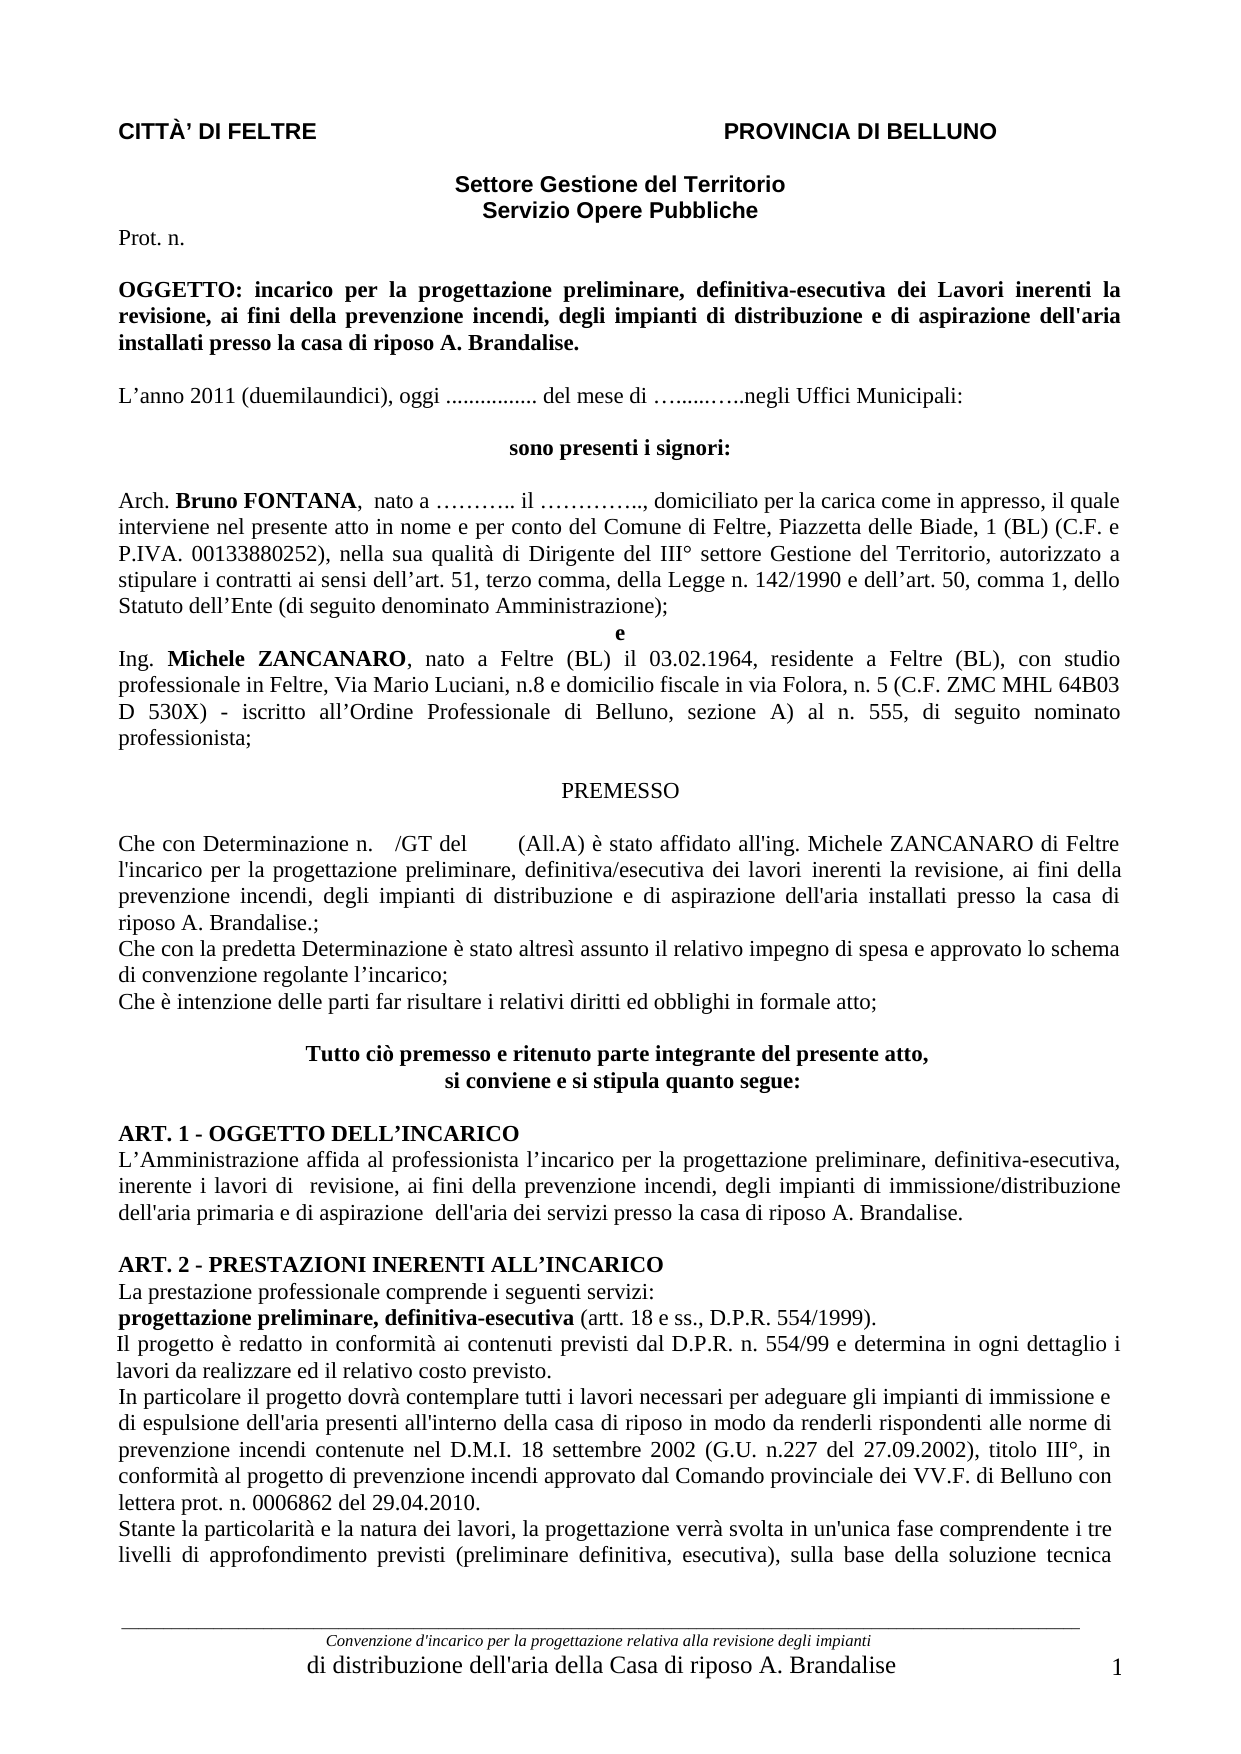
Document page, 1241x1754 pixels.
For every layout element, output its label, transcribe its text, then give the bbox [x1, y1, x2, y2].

text sono presenti i signori: [118, 434, 1122, 461]
text La prestazione professionale comprende i seguenti servizi: [118, 1278, 1122, 1304]
text Settore Gestione del Territorio [118, 171, 1122, 197]
text PREMESSO [118, 777, 1122, 803]
text In particolare il progetto dovrà contemplare tutti i lavori necessari per adeguare gli impianti di immissione e di espulsione dell'aria presenti all'interno della casa di riposo in modo da renderli rispondenti alle norme di prevenzione incendi contenute nel D.M.I. 18 settembre 2002 (G.U. n.227 del 27.09.2002), titolo III°, in conformità al progetto di prevenzione incendi approvato dal Comando provinciale dei VV.F. di Belluno con lettera prot. n. 0006862 del 29.04.2010. [118, 1383, 1113, 1515]
text e [118, 619, 1122, 645]
text Servizio Opere Pubbliche [118, 197, 1122, 223]
text L’Amministrazione affida al professionista l’incarico per la progettazione preliminare, definitiva-esecutiva, inerente i lavori di revisione, ai fini della prevenzione incendi, degli impianti di immissione/distribuzione dell'aria primaria e di aspirazione dell'aria dei servizi presso la casa di riposo A. Brandalise. [118, 1146, 1122, 1225]
text ART. 2 - PRESTAZIONI INERENTI ALL’INCARICO [118, 1251, 1122, 1278]
text Tutto ciò premesso e ritenuto parte integrante del presente atto, [118, 1041, 1122, 1067]
text Arch. Bruno FONTANA, nato a ……….. il ………….., domiciliato per la carica come in appresso, il quale interviene nel presente atto in nome e per conto del Comune di Feltre, Piazzetta delle Biade, 1 (BL) (C.F. e P.IVA. 00133880252), nella sua qualità di Dirigente del III° settore Gestione del Territorio, autorizzato a stipulare i contratti ai sensi dell’art. 51, terzo comma, della Legge n. 142/1990 e dell’art. 50, comma 1, dello Statuto dell’Ente (di seguito denominato Amministrazione); [118, 487, 1122, 619]
text OGGETTO: incarico per la progettazione preliminare, definitiva-esecutiva dei Lavori inerenti la revisione, ai fini della prevenzione incendi, degli impianti di distribuzione e di aspirazione dell'aria installati presso la casa di riposo A. Brandalise. [118, 276, 1122, 355]
text Che con Determinazione n. /GT del (All.A) è stato affidato all'ing. Michele ZANCANARO di Feltre l'incarico per la progettazione preliminare, definitiva/esecutiva dei lavori inerenti la revisione, ai fini della prevenzione incendi, degli impianti di distribuzione e di aspirazione dell'aria installati presso la casa di riposo A. Brandalise.; [118, 830, 1122, 935]
subtitle ART. 1 - OGGETTO DELL’INCARICO [118, 1119, 1122, 1146]
text Il progetto è redatto in conformità ai contenuti previsti dal D.P.R. n. 554/99 e determina in ogni dettaglio i lavori da realizzare ed il relativo costo previsto. [116, 1330, 1122, 1383]
text CITTÀ’ DI FELTRE PROVINCIA DI BELLUNO [118, 118, 1122, 144]
text Che con la predetta Determinazione è stato altresì assunto il relativo impegno di spesa e approvato lo schema di convenzione regolante l’incarico; [118, 935, 1122, 988]
text L’anno 2011 (duemilaundici), oggi ................ del mese di …......…..negli Uffici Municipali: [118, 382, 1122, 408]
text Ing. Michele ZANCANARO, nato a Feltre (BL) il 03.02.1964, residente a Feltre (BL), con studio professionale in Feltre, Via Mario Luciani, n.8 e domicilio fiscale in via Folora, n. 5 (C.F. ZMC MHL 64B03 D 530X) - iscritto all’Ordine Professionale di Belluno, sezione A) al n. 555, di seguito nominato professionista; [118, 645, 1122, 751]
text Stante la particolarità e la natura dei lavori, la progettazione verrà svolta in un'unica fase comprendente i tre livelli di approfondimento previsti (preliminare definitiva, esecutiva), sulla base della soluzione tecnica [118, 1515, 1113, 1568]
text Che è intenzione delle parti far risultare i relativi diritti ed obblighi in formale atto; [118, 988, 1122, 1014]
text Prot. n. [118, 223, 1122, 250]
text progettazione preliminare, definitiva-esecutiva (artt. 18 e ss., D.P.R. 554/1999). [118, 1304, 1122, 1330]
text si conviene e si stipula quanto segue: [118, 1067, 1122, 1093]
